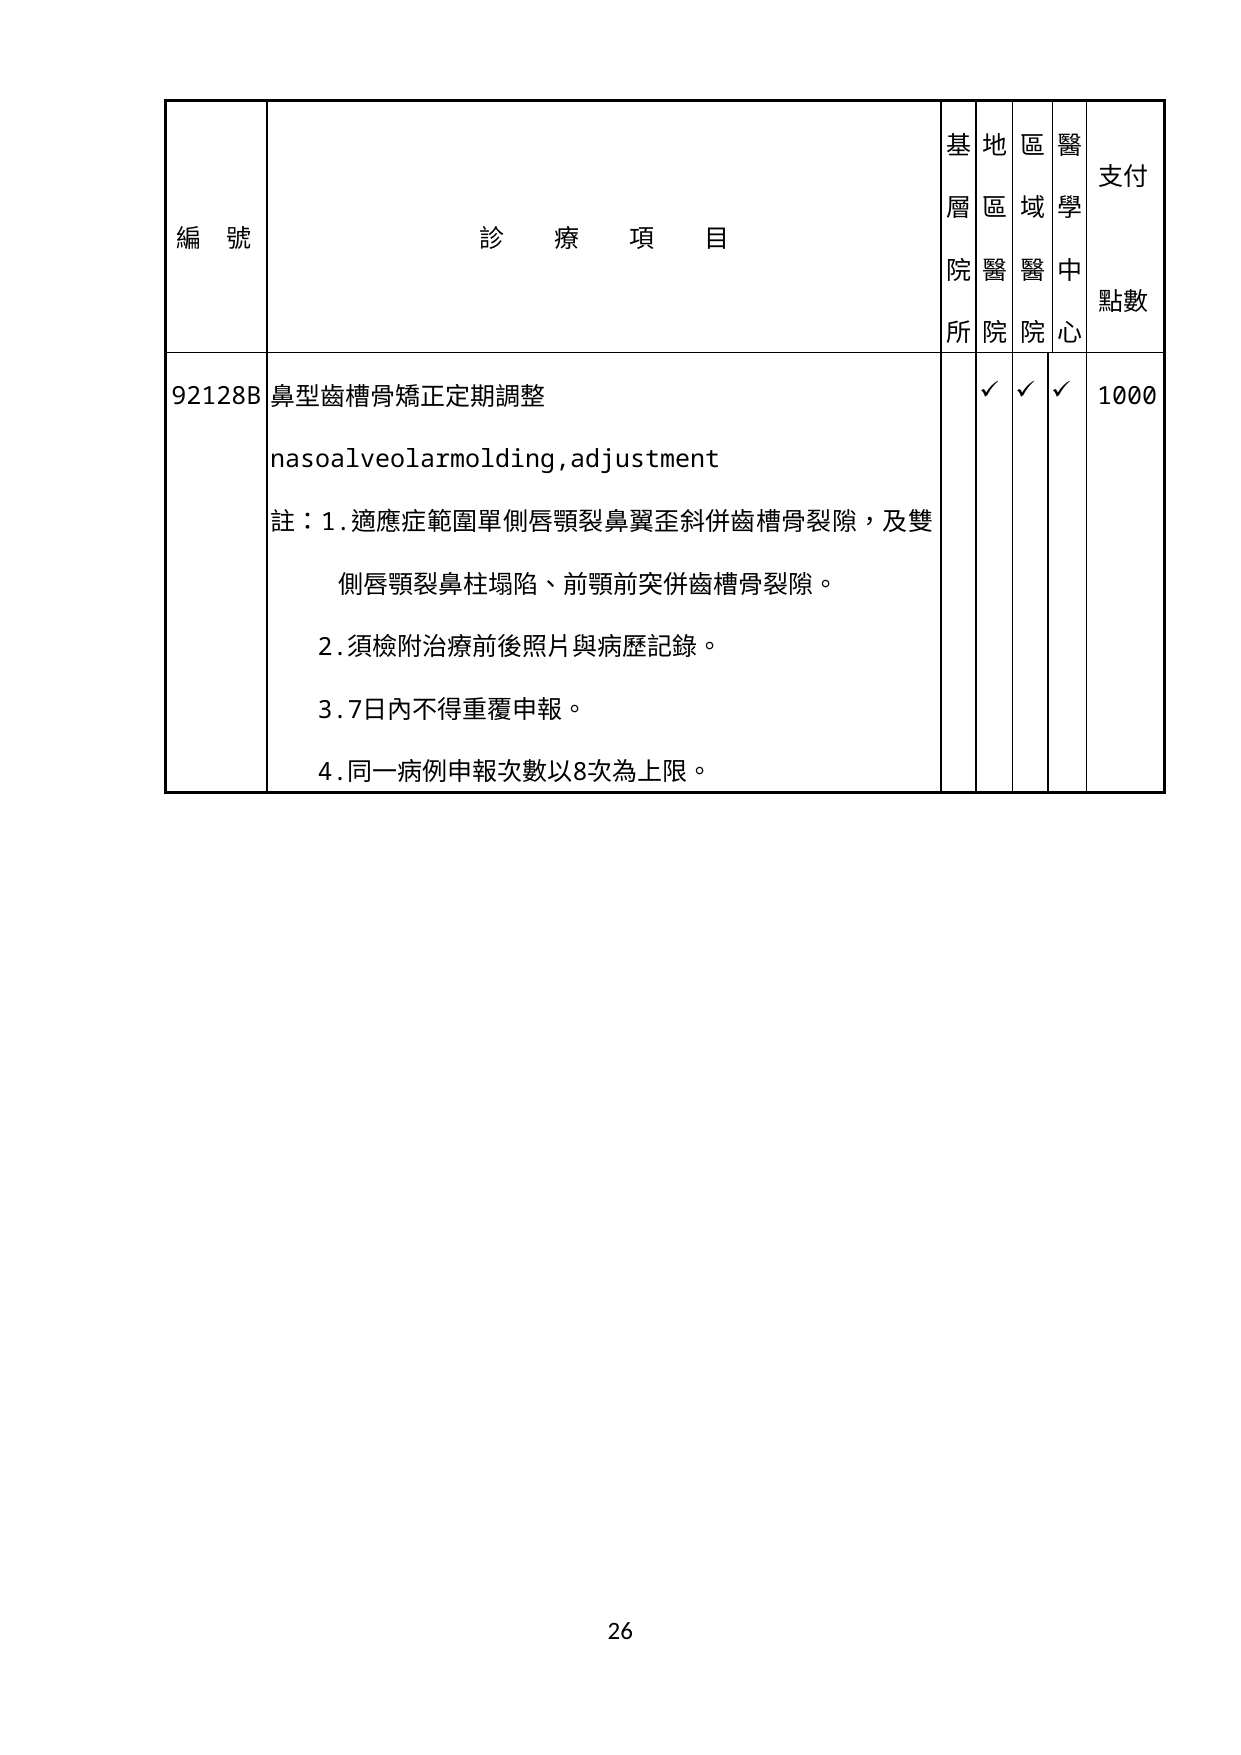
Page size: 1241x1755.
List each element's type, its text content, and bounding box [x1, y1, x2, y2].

table_header 地 區 醫 院 [977, 102, 1012, 352]
table_header 支付 點數 [1087, 102, 1163, 352]
table_cell 鼻型齒槽骨矯正定期調整 nasoalveolarmolding,adjustment 註：1.適應症範圍單側唇顎裂鼻翼歪斜併齒槽骨裂隙，及雙側唇顎裂鼻柱塌陷、前顎前突併齒槽骨裂隙。 2.須檢附治療前後照片與病歷記錄。 3.7日內不得重覆申報。 4.同一病例申報次數以8次為上限。 [268, 353, 940, 791]
table_cell 92128B [167, 353, 266, 791]
table_cell 1000 [1087, 353, 1163, 791]
table_header 區 域 醫 院 [1013, 102, 1052, 352]
table_cell  [1049, 353, 1086, 791]
table_header 診 療 項 目 [268, 102, 940, 352]
table_header 編 號 [167, 102, 266, 352]
table_header 基 層 院 所 [942, 102, 975, 352]
table_header 醫 學 中 心 [1053, 102, 1086, 352]
table_cell [942, 353, 975, 791]
table_cell  [1013, 353, 1047, 791]
table_cell  [977, 353, 1012, 791]
